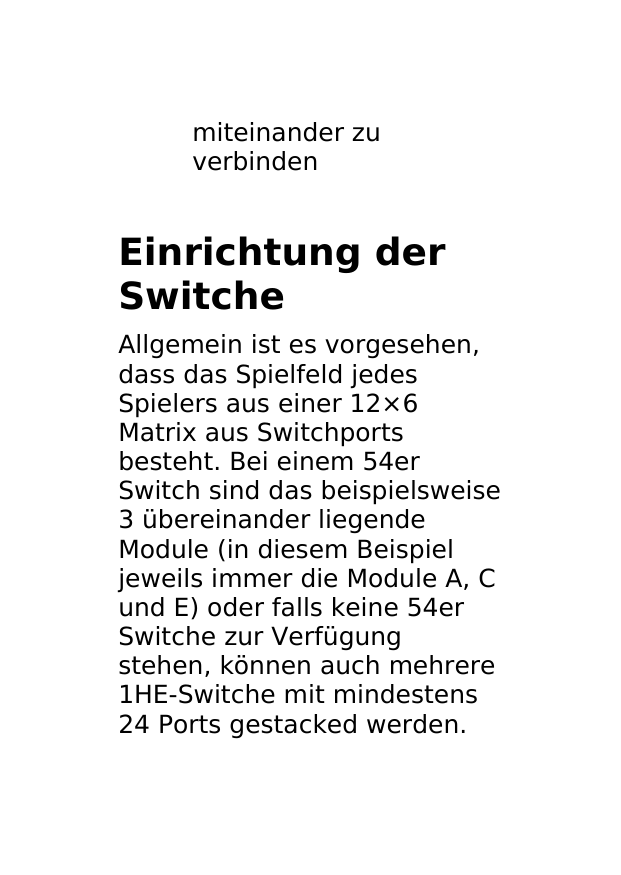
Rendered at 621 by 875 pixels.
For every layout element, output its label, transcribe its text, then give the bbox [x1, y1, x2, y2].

list miteinander zu verbinden [177, 118, 502, 176]
subtitle Einrichtung der Switche [118, 231, 502, 318]
text Allgemein ist es vorgesehen, dass das Spielfeld jedes Spielers aus einer 12×6 Matrix aus Switchports besteht. Bei einem 54er Switch sind das beispielsweise 3 übereinander liegende Module (in diesem Beispiel jeweils immer die Module A, C und E) oder falls keine 54er Switche zur Verfügung stehen, können auch mehrere 1HE-Switche mit mindestens 24 Ports gestacked werden. [118, 331, 502, 739]
